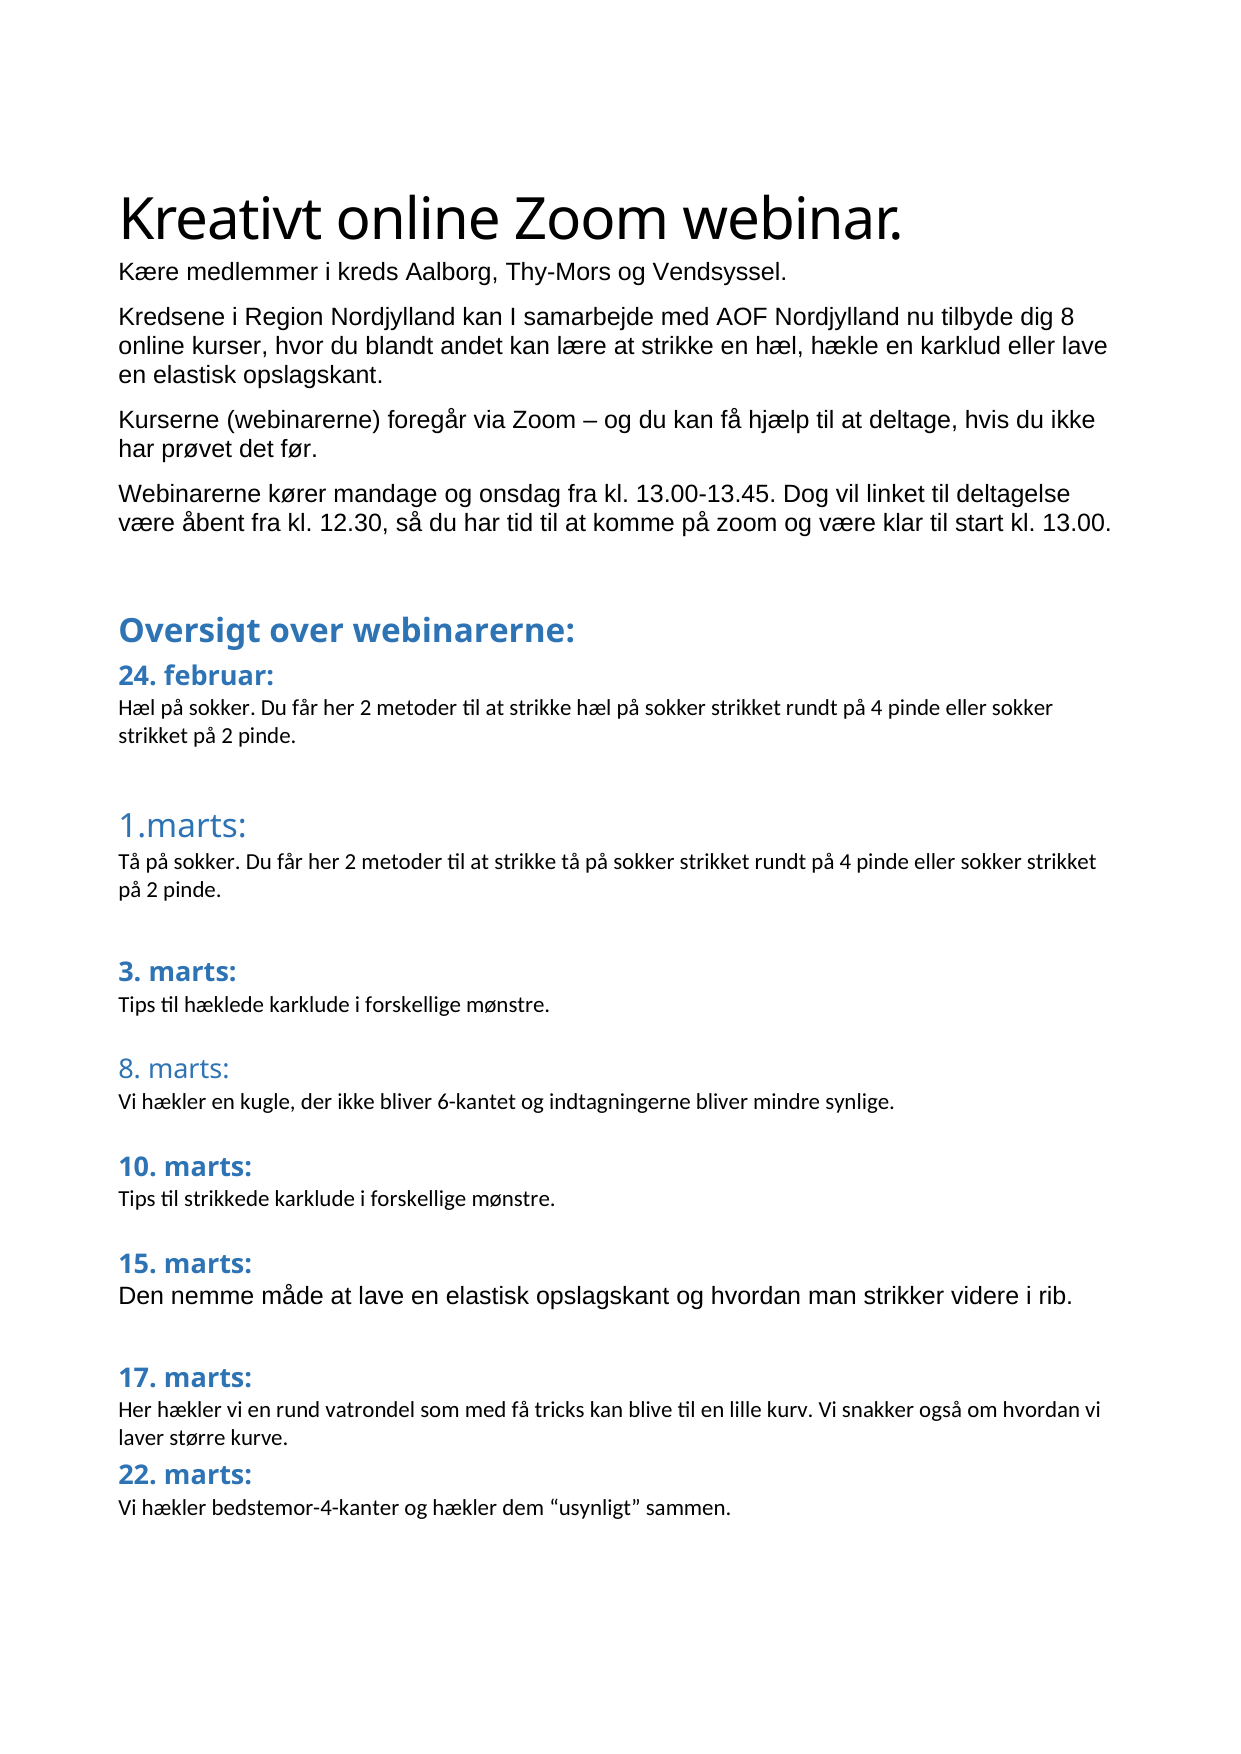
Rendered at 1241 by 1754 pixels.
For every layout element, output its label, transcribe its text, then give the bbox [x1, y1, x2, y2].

subtitle Oversigt over webinarerne: [118, 606, 1122, 652]
subtitle 24. februar: [118, 656, 1122, 693]
subtitle 17. marts: [118, 1359, 1122, 1396]
text Kurserne (webinarerne) foregår via Zoom – og du kan få hjælp til at deltage, hvis du ikke har prøvet det før. [118, 405, 1122, 462]
text Tå på sokker. Du får her 2 metoder til at strikke tå på sokker strikket rundt på 4 pinde eller sokker strikket på 2 pinde. [118, 847, 1122, 903]
text Vi hækler en kugle, der ikke bliver 6-kantet og indtagningerne bliver mindre synlige. [118, 1087, 1122, 1115]
text Kære medlemmer i kreds Aalborg, Thy-Mors og Vendsyssel. [118, 257, 1122, 285]
text Vi hækler bedstemor-4-kanter og hækler dem “usynligt” sammen. [118, 1493, 1122, 1521]
text Den nemme måde at lave en elastisk opslagskant og hvordan man strikker videre i rib. [118, 1281, 1122, 1310]
text Tips til hæklede karklude i forskellige mønstre. [118, 990, 1122, 1018]
subtitle 8. marts: [118, 1050, 1122, 1087]
subtitle 1.marts: [118, 802, 1122, 847]
subtitle 3. marts: [118, 953, 1122, 990]
subtitle 15. marts: [118, 1244, 1122, 1281]
subtitle 10. marts: [118, 1147, 1122, 1184]
text Hæl på sokker. Du får her 2 metoder til at strikke hæl på sokker strikket rundt på 4 pinde eller sokker strikket på 2 pinde. [118, 693, 1122, 749]
subtitle 22. marts: [118, 1456, 1122, 1493]
text Webinarerne kører mandage og onsdag fra kl. 13.00-13.45. Dog vil linket til deltagelse være åbent fra kl. 12.30, så du har tid til at komme på zoom og være klar til start kl. 13.00. [118, 479, 1122, 537]
text Her hækler vi en rund vatrondel som med få tricks kan blive til en lille kurv. Vi snakker også om hvordan vi laver større kurve. [118, 1396, 1122, 1452]
text Kreativt online Zoom webinar. [118, 177, 1122, 257]
text Tips til strikkede karklude i forskellige mønstre. [118, 1184, 1122, 1212]
text Kredsene i Region Nordjylland kan I samarbejde med AOF Nordjylland nu tilbyde dig 8 online kurser, hvor du blandt andet kan lære at strikke en hæl, hækle en karklud eller lave en elastisk opslagskant. [118, 302, 1122, 388]
